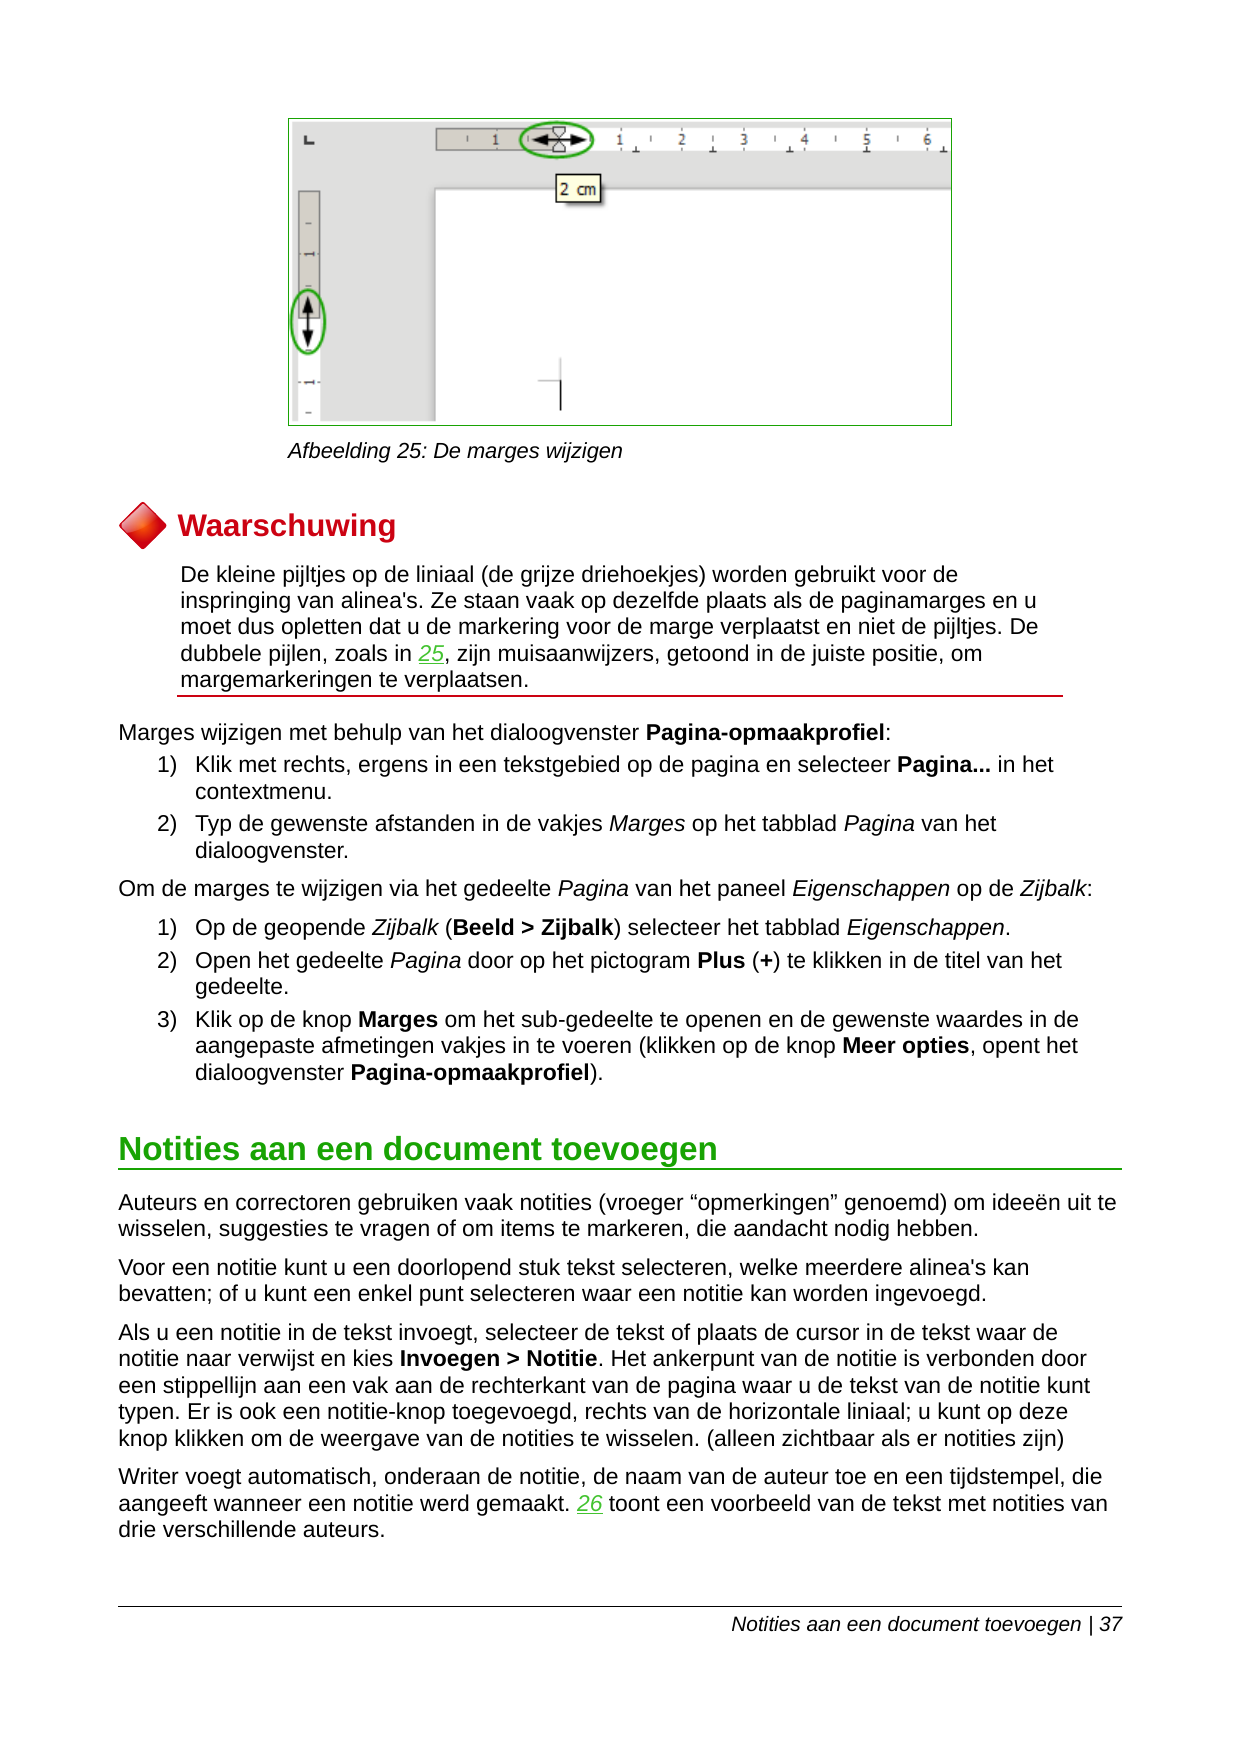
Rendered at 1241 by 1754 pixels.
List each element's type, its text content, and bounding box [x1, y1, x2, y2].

text Writer voegt automatisch, onderaan de notitie, de naam van de auteur toe en een tijdstempel, die aangeeft wanneer een notitie werd gemaakt. Afbeelding 26 toont een voorbeeld van de tekst met notities van drie verschillende auteurs. [118, 1463, 1122, 1542]
text De kleine pijltjes op de liniaal (de grijze driehoekjes) worden gebruikt voor de inspringing van alinea's. Ze staan vaak op dezelfde plaats als de paginamarges en u moet dus opletten dat u de markering voor de marge verplaatst en niet de pijltjes. De dubbele pijlen, zoals in Afbeelding 25, zijn muisaanwijzers, getoond in de juiste positie, om margemarkeringen te verplaatsen. [177, 558, 1063, 695]
picture [289, 119, 951, 425]
text Als u een notitie in de tekst invoegt, selecteer de tekst of plaats de cursor in de tekst waar de notitie naar verwijst en kies Invoegen > Notitie. Het ankerpunt van de notitie is verbonden door een stippellijn aan een vak aan de rechterkant van de pagina waar u de tekst van de notitie kunt typen. Er is ook een notitie-knop toegevoegd, rechts van de horizontale liniaal; u kunt op deze knop klikken om de weergave van de notities te wisselen. (alleen zichtbaar als er notities zijn) [118, 1319, 1122, 1451]
list Typ de gewenste afstanden in de vakjes Marges op het tabblad Pagina van het dialoogvenster. [177, 810, 1122, 863]
list Op de geopende Zijbalk (Beeld > Zijbalk) selecteer het tabblad Eigenschappen. [177, 914, 1122, 941]
subtitle Waarschuwing [144, 501, 1122, 550]
text Auteurs en correctoren gebruiken vaak notities (vroeger “opmerkingen” genoemd) om ideeën uit te wisselen, suggesties te vragen of om items te markeren, die aandacht nodig hebben. [118, 1189, 1122, 1241]
list Klik op de knop Marges om het sub-gedeelte te openen en de gewenste waardes in de aangepaste afmetingen vakjes in te voeren (klikken op de knop Meer opties, opent het dialoogvenster Pagina-opmaakprofiel). [177, 1006, 1122, 1085]
text Voor een notitie kunt u een doorlopend stuk tekst selecteren, welke meerdere alinea's kan bevatten; of u kunt een enkel punt selecteren waar een notitie kan worden ingevoegd. [118, 1254, 1122, 1307]
text Om de marges te wijzigen via het gedeelte Pagina van het paneel Eigenschappen op de Zijbalk: [118, 875, 1122, 902]
list Marges wijzigen met behulp van het dialoogvenster Pagina-opmaakprofiel: [118, 718, 1122, 745]
list Klik met rechts, ergens in een tekstgebied op de pagina en selecteer Pagina... in het contextmenu. [177, 751, 1122, 804]
subtitle [118, 501, 142, 550]
list Open het gedeelte Pagina door op het pictogram Plus (+) te klikken in de titel van het gedeelte. [177, 947, 1122, 999]
subtitle Notities aan een document toevoegen [118, 1129, 1122, 1168]
text Afbeelding 25: De marges wijzigen [288, 426, 952, 463]
